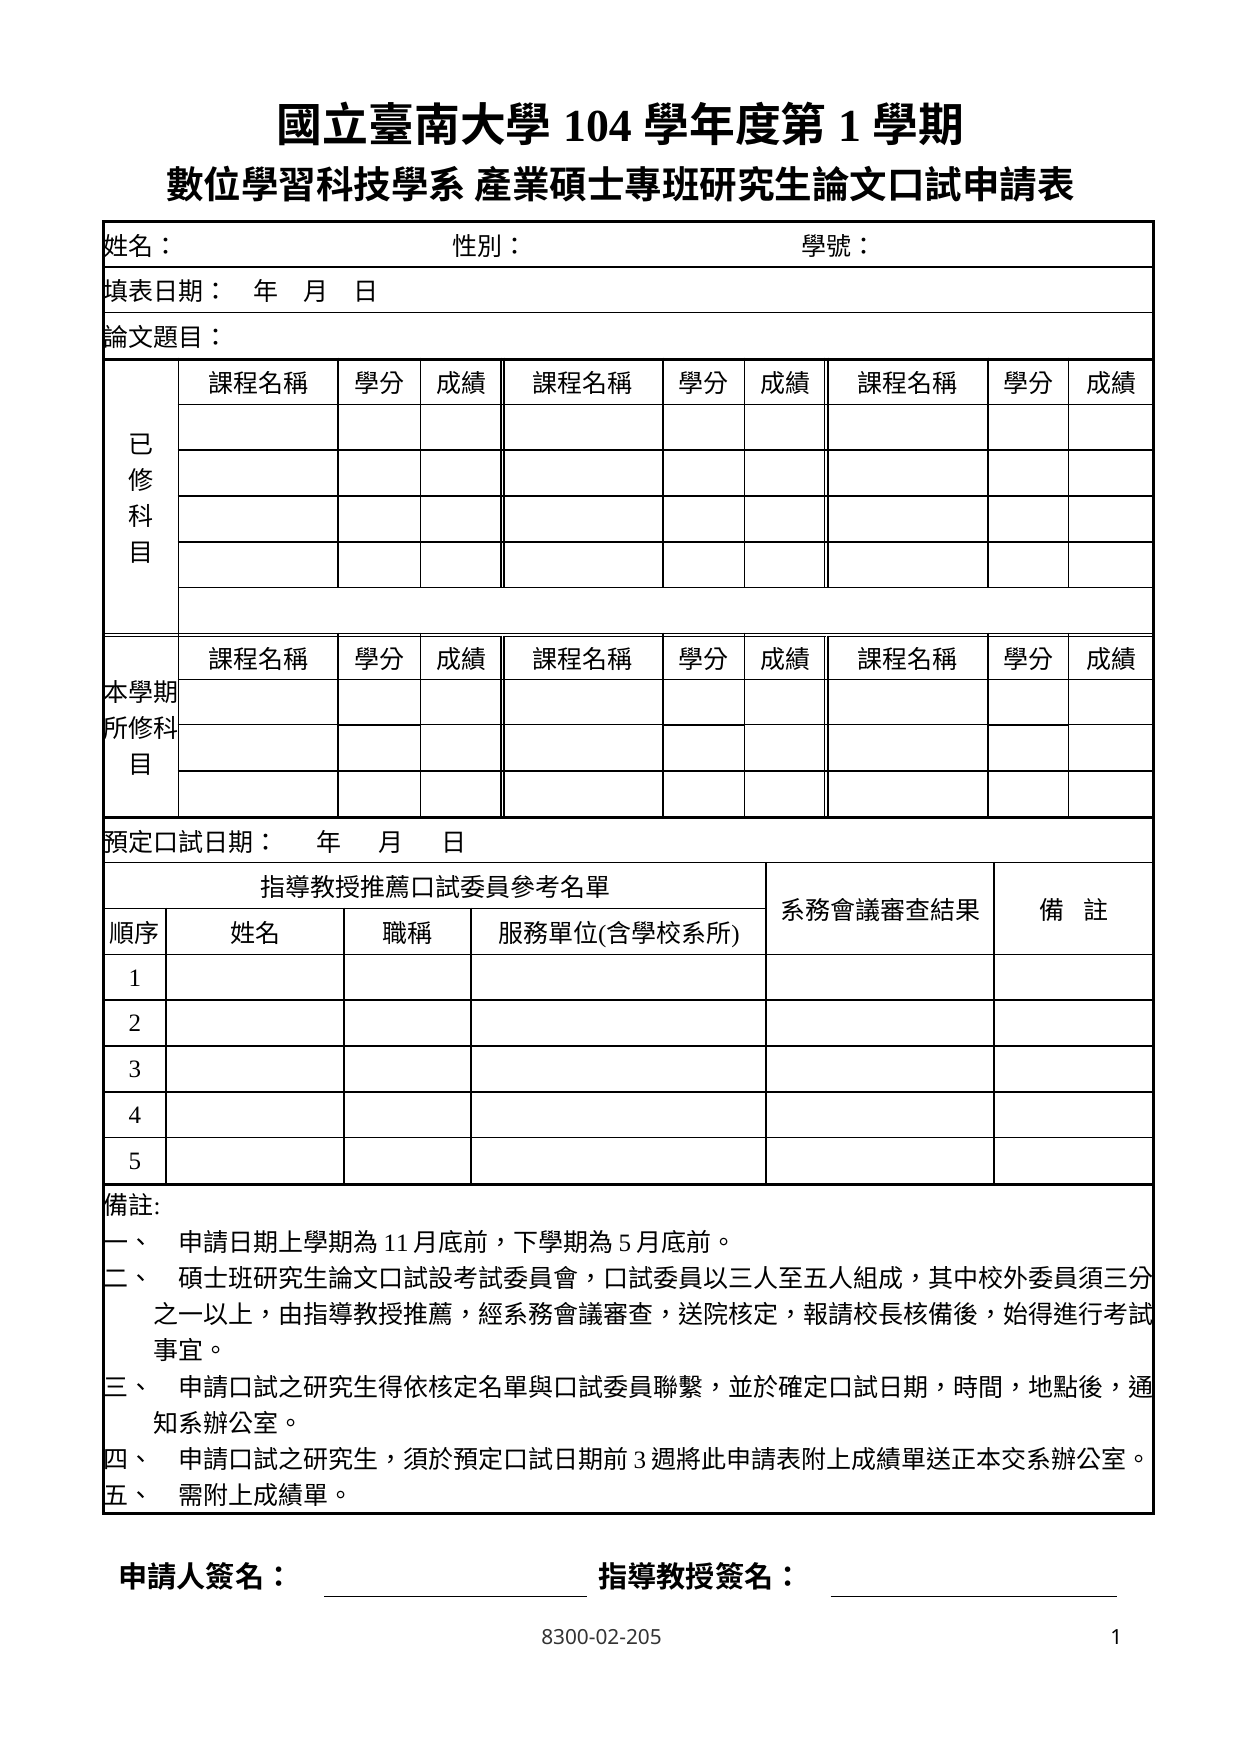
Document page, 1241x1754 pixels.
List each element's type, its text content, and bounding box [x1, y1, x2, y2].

table_cell [1069, 451, 1152, 495]
table_cell 備 註 [995, 863, 1152, 953]
table_cell [421, 497, 500, 541]
table_cell [345, 955, 470, 999]
table_cell 已 修 科 目 [105, 361, 178, 633]
table_cell [472, 1093, 765, 1137]
table_cell [345, 1001, 470, 1045]
table_header 申請人簽名： [107, 1554, 324, 1596]
table_cell 課程名稱 [179, 361, 337, 403]
table_cell 服務單位(含學校系所) [472, 909, 765, 953]
table_cell [167, 1093, 343, 1137]
table_cell [1069, 725, 1152, 770]
table_cell [664, 497, 744, 541]
table_cell [179, 725, 337, 770]
table_cell [167, 1047, 343, 1091]
table_cell 學分 [664, 637, 744, 678]
table_cell 本學期所修科目 [105, 637, 178, 816]
table_header [831, 1554, 1117, 1596]
table_cell [345, 1138, 470, 1183]
table_cell 填表日期： 年 月 日 [105, 268, 1152, 312]
table_cell 1 [105, 955, 165, 999]
table_cell [745, 680, 824, 724]
table_cell [767, 1138, 993, 1183]
table_header 姓名： [105, 223, 452, 266]
table_cell [1069, 497, 1152, 541]
table_cell [995, 1138, 1152, 1183]
table_cell [767, 1047, 993, 1091]
table_cell [421, 405, 500, 449]
table_cell 成績 [421, 637, 500, 678]
table_cell [1069, 680, 1152, 724]
table_cell [1069, 543, 1152, 587]
table_cell 成績 [745, 361, 824, 403]
table_cell 課程名稱 [829, 361, 987, 403]
table_cell 學分 [989, 637, 1068, 678]
table_cell 預定口試日期： 年 月 日 [105, 819, 1152, 862]
table_cell 課程名稱 [505, 361, 662, 403]
table_cell [995, 1093, 1152, 1137]
table_cell [989, 680, 1068, 724]
table_cell [421, 451, 500, 495]
table_cell [179, 588, 1152, 633]
table_cell [989, 405, 1068, 449]
table_cell [664, 405, 744, 449]
table_cell [664, 772, 744, 816]
table_cell [767, 1001, 993, 1045]
table_cell [472, 955, 765, 999]
table_cell [745, 451, 824, 495]
table_cell [339, 451, 420, 495]
table_cell [995, 1047, 1152, 1091]
table_cell 3 [105, 1047, 165, 1091]
table_cell [339, 772, 420, 816]
table_cell [767, 955, 993, 999]
table_cell [167, 1138, 343, 1183]
table_cell [505, 772, 662, 816]
table_cell [989, 451, 1068, 495]
table_cell [745, 497, 824, 541]
table_cell [745, 405, 824, 449]
table_cell [505, 497, 662, 541]
table_cell [505, 725, 662, 770]
table_cell [1069, 772, 1152, 816]
table_cell 成績 [1069, 361, 1152, 403]
table_cell 成績 [745, 637, 824, 678]
table_cell [179, 497, 337, 541]
table_cell 學分 [339, 637, 420, 678]
table_cell [829, 543, 987, 587]
table_cell 職稱 [345, 909, 470, 953]
table_cell [339, 543, 420, 587]
table_cell [167, 1001, 343, 1045]
table_cell 備註: 申請日期上學期為11月底前，下學期為5月底前。 碩士班研究生論文口試設考試委員會，口試委員以三人至五人組成，其中校外委員須三分之一以上，由指導教授推薦，經系務會議審查，送院核定，報請校長核備後，始得進行考試事宜。 申請口試之研究生得依核定名單與口試委員聯繫，並於確定口試日期，時間，地點後，通知系辦公室。 申請口試之研究生，須於預定口試日期前3週將此申請表附上成績單送正本交系辦公室。 需附上成績單。 [105, 1186, 1152, 1512]
table_cell 論文題目： [105, 313, 1152, 358]
table_cell 2 [105, 1001, 165, 1045]
table_cell [345, 1047, 470, 1091]
table_cell [664, 726, 744, 770]
table_cell [167, 955, 343, 999]
table_cell [829, 405, 987, 449]
table_cell [664, 680, 744, 724]
table_cell [179, 543, 337, 587]
table_cell [345, 1093, 470, 1137]
table_cell [829, 680, 987, 724]
table_cell [472, 1138, 765, 1183]
table_cell [505, 405, 662, 449]
table_cell [339, 405, 420, 449]
table_cell [339, 726, 420, 770]
table_cell [745, 725, 824, 770]
table_cell [767, 1093, 993, 1137]
table_cell 4 [105, 1093, 165, 1137]
table_cell [179, 405, 337, 449]
table_cell [829, 772, 987, 816]
table_header [324, 1554, 587, 1596]
table_cell [995, 955, 1152, 999]
table_cell [339, 680, 420, 724]
table_cell [989, 772, 1068, 816]
text 數位學習科技學系 產業碩士專班研究生論文口試申請表 [118, 155, 1122, 209]
table_cell [179, 680, 337, 724]
table_header 指導教授簽名： [587, 1554, 831, 1596]
text 國立臺南大學 104 學年度第 1 學期 [118, 89, 1122, 155]
table_cell 5 [105, 1138, 165, 1183]
table_cell [421, 543, 500, 587]
table_cell [829, 451, 987, 495]
table_cell [664, 543, 744, 587]
table_cell 學分 [664, 361, 744, 403]
table_cell [989, 543, 1068, 587]
table_cell 學分 [989, 361, 1068, 403]
table_cell 系務會議審查結果 [767, 863, 993, 953]
table_cell [421, 772, 500, 816]
table_cell 順序 [105, 909, 165, 953]
table_cell 成績 [421, 361, 500, 403]
table_cell [1069, 405, 1152, 449]
table_cell [829, 497, 987, 541]
table_cell [421, 725, 500, 770]
table_cell 課程名稱 [505, 637, 662, 678]
table_header 學號： [801, 223, 1152, 266]
table_cell [339, 497, 420, 541]
table_cell 學分 [339, 361, 420, 403]
table_cell [505, 680, 662, 724]
table_cell [179, 451, 337, 495]
table_cell [745, 772, 824, 816]
table_cell [829, 725, 987, 770]
table_cell [505, 543, 662, 587]
table_cell [995, 1001, 1152, 1045]
table_cell [421, 680, 500, 724]
table_cell 課程名稱 [179, 637, 337, 678]
table_cell [179, 772, 337, 816]
table_cell [472, 1047, 765, 1091]
table_cell 課程名稱 [829, 637, 987, 678]
table_cell [505, 451, 662, 495]
table_cell 指導教授推薦口試委員參考名單 [105, 863, 765, 908]
table_cell [664, 451, 744, 495]
table_cell 姓名 [167, 909, 343, 953]
table_header 性別： [452, 223, 801, 266]
table_cell [989, 497, 1068, 541]
table_cell [745, 543, 824, 587]
table_cell [472, 1001, 765, 1045]
table_cell [989, 726, 1068, 770]
table_cell 成績 [1069, 637, 1152, 678]
